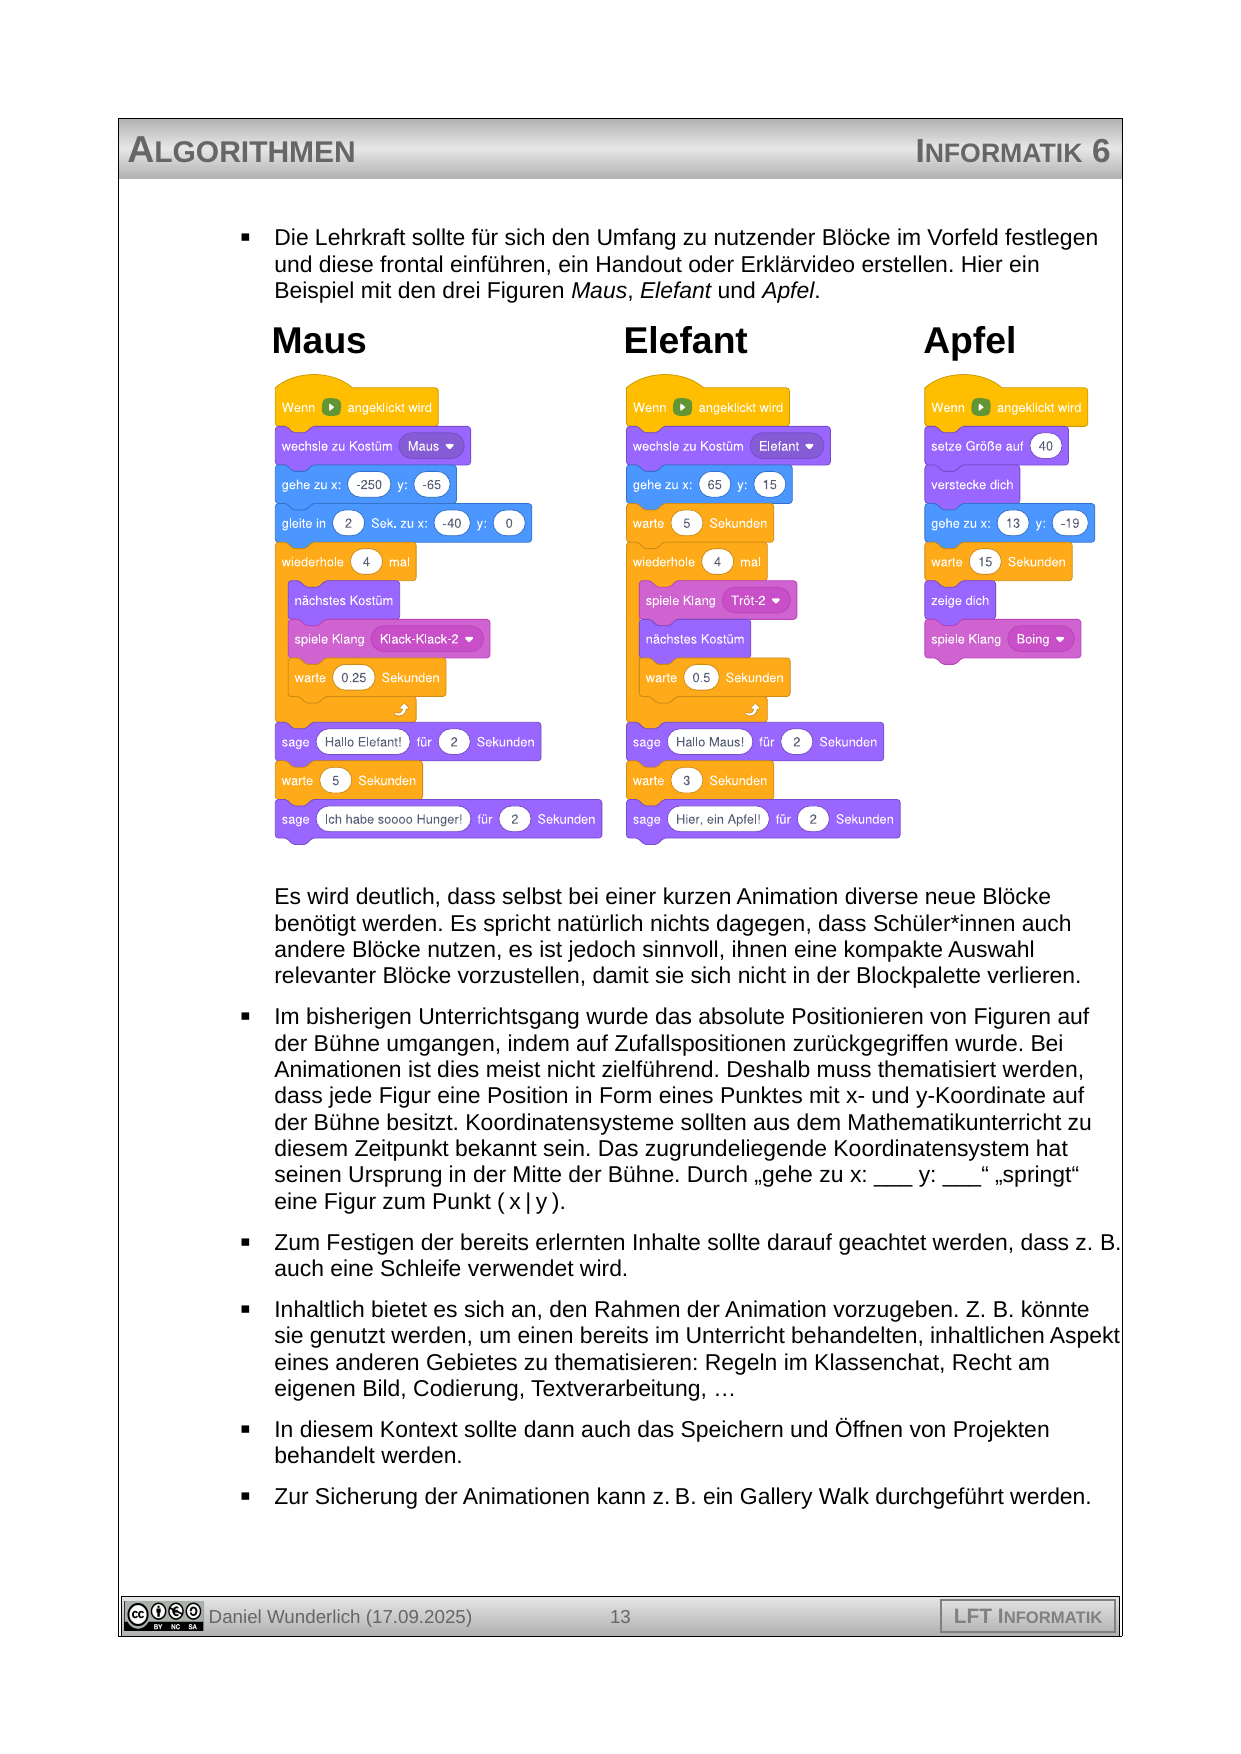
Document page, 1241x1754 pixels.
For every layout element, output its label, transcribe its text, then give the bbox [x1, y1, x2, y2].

list Es wird deutlich, dass selbst bei einer kurzen Animation diverse neue Blöcke benötigt werden. Es spricht natürlich nichts dagegen, dass Schüler*innen auch andere Blöcke nutzen, es ist jedoch sinnvoll, ihnen eine kompakte Auswahl relevanter Blöcke vorzustellen, damit sie sich nicht in der Blockpalette verlieren. [237, 883, 1122, 988]
picture [124, 1601, 204, 1631]
list Im bisherigen Unterrichtsgang wurde das absolute Positionieren von Figuren auf der Bühne umgangen, indem auf Zufallspositionen zurückgegriffen wurde. Bei Animationen ist dies meist nicht zielführend. Deshalb muss thematisiert werden, dass jede Figur eine Position in Form eines Punktes mit x- und y-Koordinate auf der Bühne besitzt. Koordinatensysteme sollten aus dem Mathematikunterricht zu diesem Zeitpunkt bekannt sein. Das zugrundeliegende Koordinatensystem hat seinen Ursprung in der Mitte der Bühne. Durch „gehe zu x: ___ y: ___“ „springt“ eine Figur zum Punkt ( x | y ). [237, 1003, 1122, 1214]
list Inhaltlich bietet es sich an, den Rahmen der Animation vorzugeben. Z. B. könnte sie genutzt werden, um einen bereits im Unterricht behandelten, inhaltlichen Aspekt eines anderen Gebietes zu thematisieren: Regeln im Klassenchat, Recht am eigenen Bild, Codierung, Textverarbeitung, … [237, 1296, 1122, 1401]
list Die Lehrkraft sollte für sich den Umfang zu nutzender Blöcke im Vorfeld festlegen und diese frontal einführen, ein Handout oder Erklärvideo erstellen. Hier ein Beispiel mit den drei Figuren Maus, Elefant und Apfel. [237, 224, 1122, 303]
list Zur Sicherung der Animationen kann z. B. ein Gallery Walk durchgeführt werden. [237, 1483, 1122, 1509]
list In diesem Kontext sollte dann auch das Speichern und Öffnen von Projekten behandelt werden. [237, 1416, 1122, 1468]
list Zum Festigen der bereits erlernten Inhalte sollte darauf geachtet werden, dass z. B. auch eine Schleife verwendet wird. [237, 1228, 1122, 1281]
